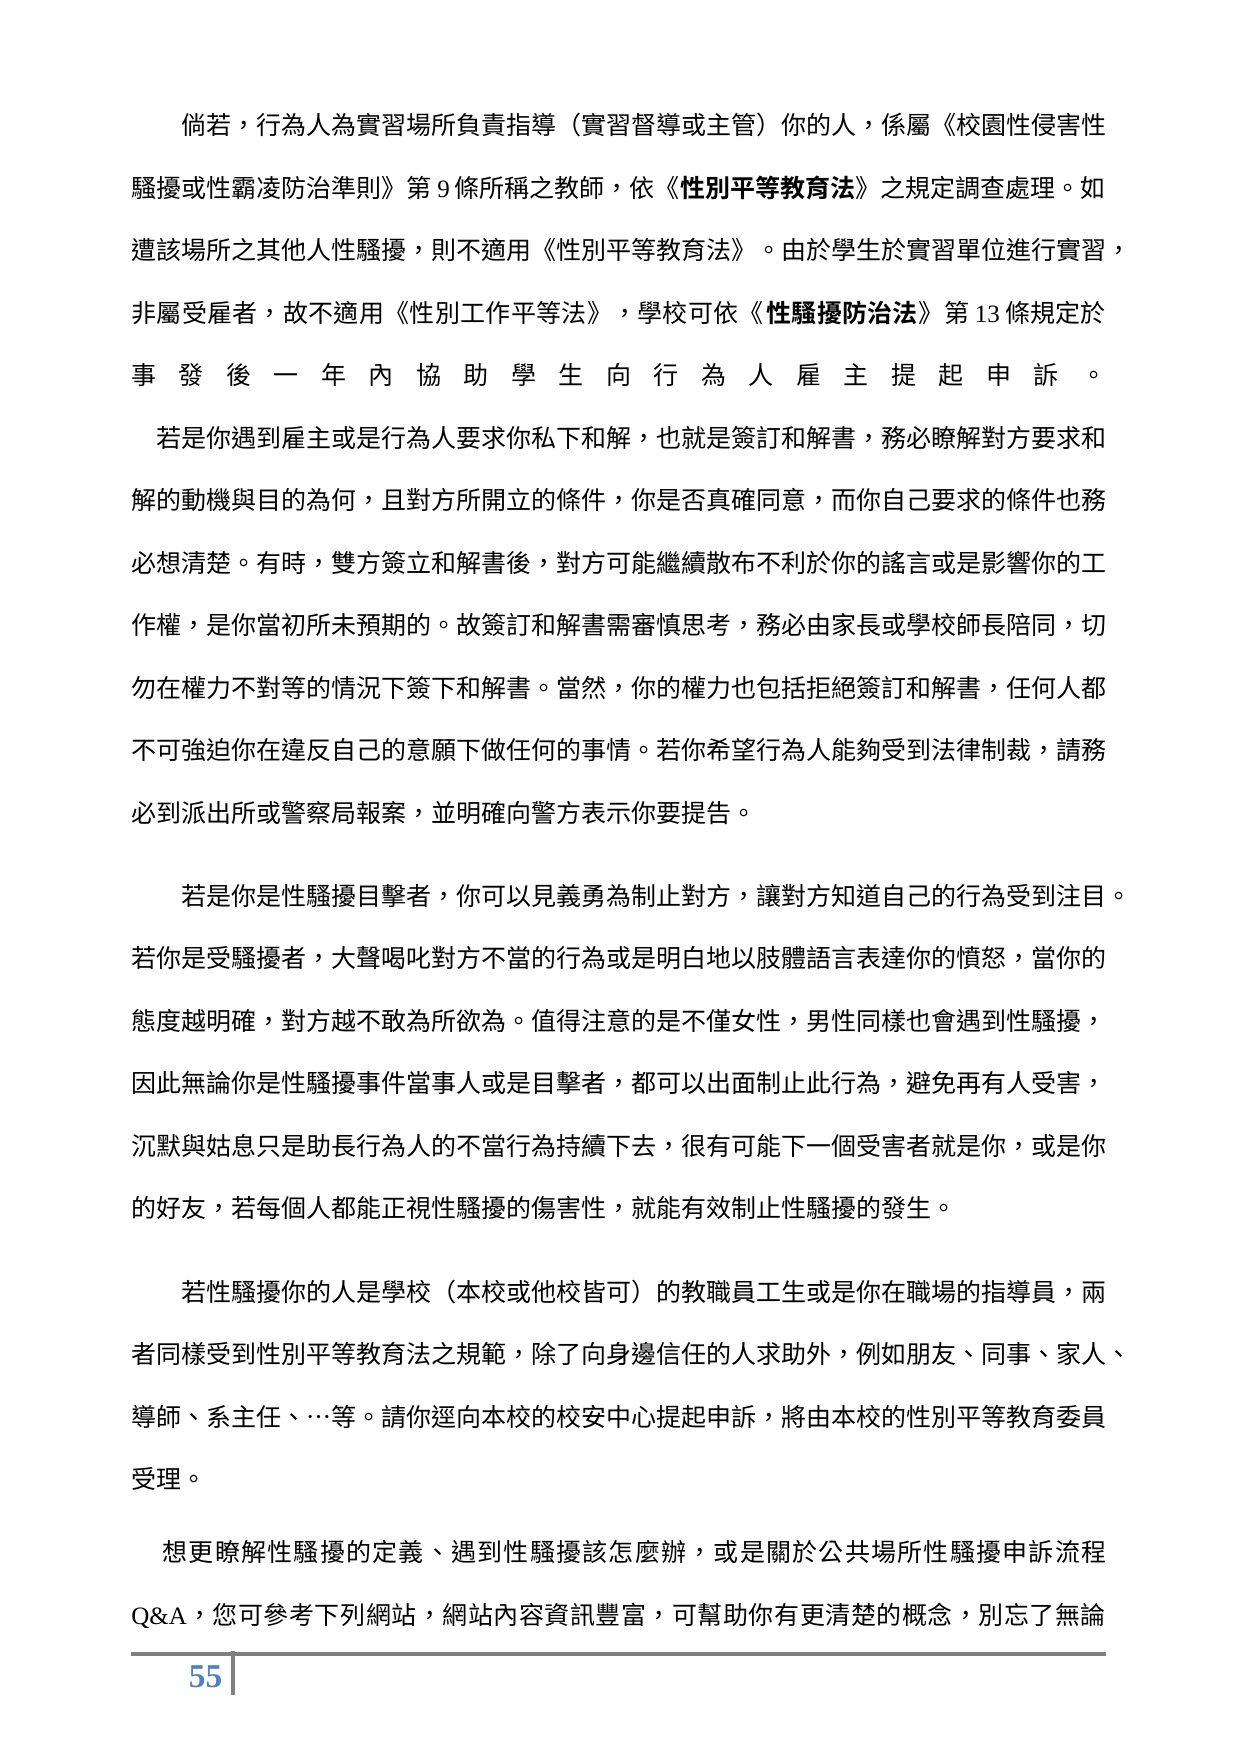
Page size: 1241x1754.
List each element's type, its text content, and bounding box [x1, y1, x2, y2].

text 若性騷擾你的人是學校（本校或他校皆可）的教職員工生或是你在職場的指導員，兩者同樣受到性別平等教育法之規範，除了向身邊信任的人求助外，例如朋友、同事、家人、導師、系主任、…等。請你逕向本校的校安中心提起申訴，將由本校的性別平等教育委員受理。 [131, 1249, 1106, 1499]
text 想更瞭解性騷擾的定義、遇到性騷擾該怎麼辦，或是關於公共場所性騷擾申訴流程Q&A，您可參考下列網站，網站內容資訊豐富，可幫助你有更清楚的概念，別忘了無論 [131, 1509, 1106, 1634]
text 若是你是性騷擾目擊者，你可以見義勇為制止對方，讓對方知道自己的行為受到注目。若你是受騷擾者，大聲喝叱對方不當的行為或是明白地以肢體語言表達你的憤怒，當你的態度越明確，對方越不敢為所欲為。值得注意的是不僅女性，男性同樣也會遇到性騷擾，因此無論你是性騷擾事件當事人或是目擊者，都可以出面制止此行為，避免再有人受害，沉默與姑息只是助長行為人的不當行為持續下去，很有可能下一個受害者就是你，或是你的好友，若每個人都能正視性騷擾的傷害性，就能有效制止性騷擾的發生。 [131, 853, 1106, 1228]
text 倘若，行為人為實習場所負責指導（實習督導或主管）你的人，係屬《校園性侵害性騷擾或性霸凌防治準則》第9條所稱之教師，依《性別平等教育法》之規定調查處理。如遭該場所之其他人性騷擾，則不適用《性別平等教育法》。由於學生於實習單位進行實習，非屬受雇者，故不適用《性別工作平等法》，學校可依《性騷擾防治法》第13條規定於事發後一年內協助學生向行為人雇主提起申訴。 若是你遇到雇主或是行為人要求你私下和解，也就是簽訂和解書，務必瞭解對方要求和解的動機與目的為何，且對方所開立的條件，你是否真確同意，而你自己要求的條件也務必想清楚。有時，雙方簽立和解書後，對方可能繼續散布不利於你的謠言或是影響你的工作權，是你當初所未預期的。故簽訂和解書需審慎思考，務必由家長或學校師長陪同，切勿在權力不對等的情況下簽下和解書。當然，你的權力也包括拒絕簽訂和解書，任何人都不可強迫你在違反自己的意願下做任何的事情。若你希望行為人能夠受到法律制裁，請務必到派出所或警察局報案，並明確向警方表示你要提告。 [131, 82, 1106, 832]
